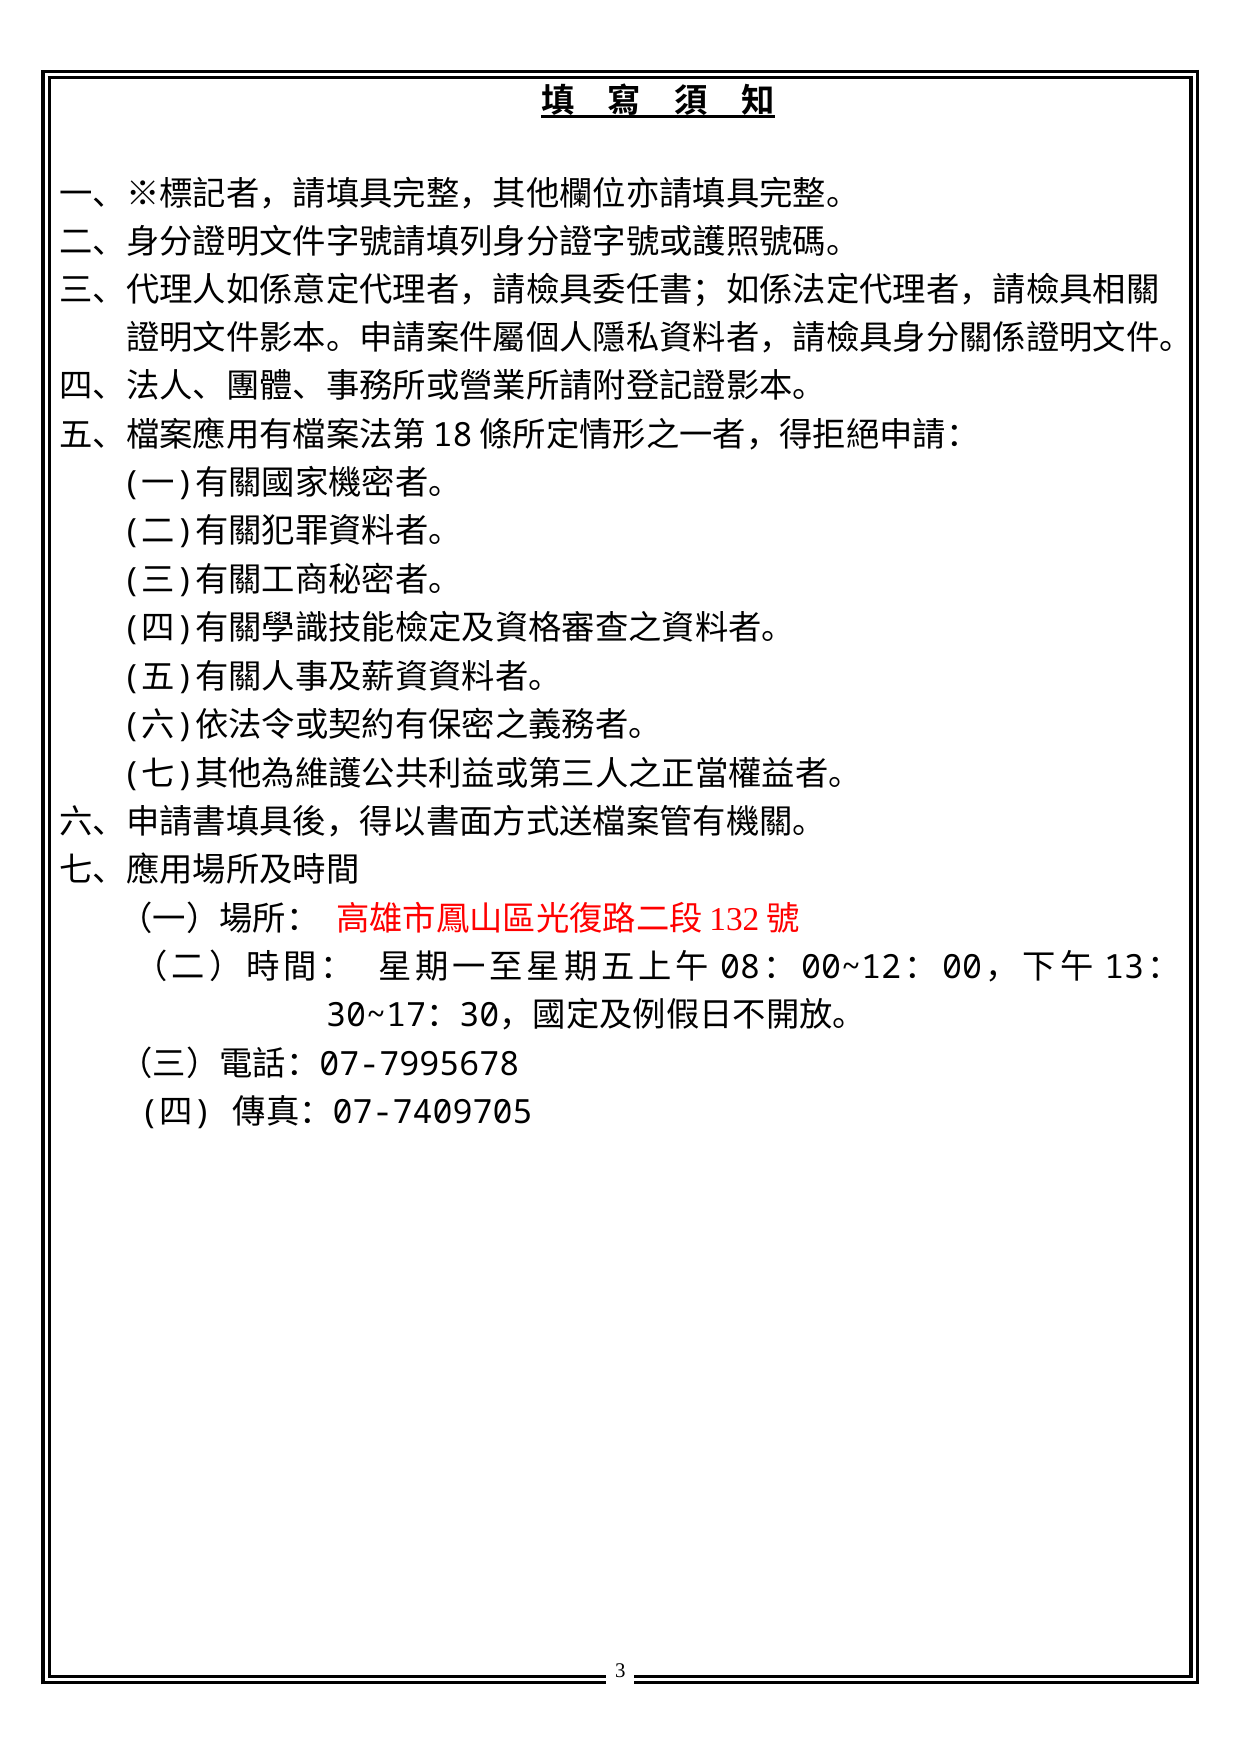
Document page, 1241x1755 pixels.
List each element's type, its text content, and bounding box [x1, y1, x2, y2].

text 二、身分證明文件字號請填列身分證字號或護照號碼。 [59, 214, 1181, 263]
text 一、※標記者，請填具完整，其他欄位亦請填具完整。 [59, 166, 1181, 214]
text (一)有關國家機密者。 [59, 456, 1181, 504]
text (四) 傳真：07-7409705 [59, 1085, 1181, 1133]
text (二)有關犯罪資料者。 [59, 504, 1181, 553]
text 填 寫 須 知 [134, 81, 1181, 121]
text (四)有關學識技能檢定及資格審查之資料者。 [59, 601, 1181, 649]
text (六)依法令或契約有保密之義務者。 [59, 698, 1181, 746]
text 六、申請書填具後，得以書面方式送檔案管有機關。 [59, 795, 1181, 843]
text （一）場所： 高雄市鳳山區光復路二段132號 [59, 891, 1181, 939]
text 五、檔案應用有檔案法第18條所定情形之一者，得拒絕申請： [59, 407, 1181, 456]
text 三、代理人如係意定代理者，請檢具委任書；如係法定代理者，請檢具相關證明文件影本。申請案件屬個人隱私資料者，請檢具身分關係證明文件。 [59, 263, 1181, 359]
text 七、應用場所及時間 [59, 843, 1181, 891]
text (三)有關工商秘密者。 [59, 553, 1181, 601]
text (七)其他為維護公共利益或第三人之正當權益者。 [59, 746, 1181, 795]
text （二）時間： 星期一至星期五上午08：00~12：00，下午13：30~17：30，國定及例假日不開放。 [59, 939, 1181, 1036]
text (五)有關人事及薪資資料者。 [59, 649, 1181, 698]
text （三）電話：07-7995678 [59, 1036, 1181, 1085]
text 四、法人、團體、事務所或營業所請附登記證影本。 [59, 359, 1181, 407]
